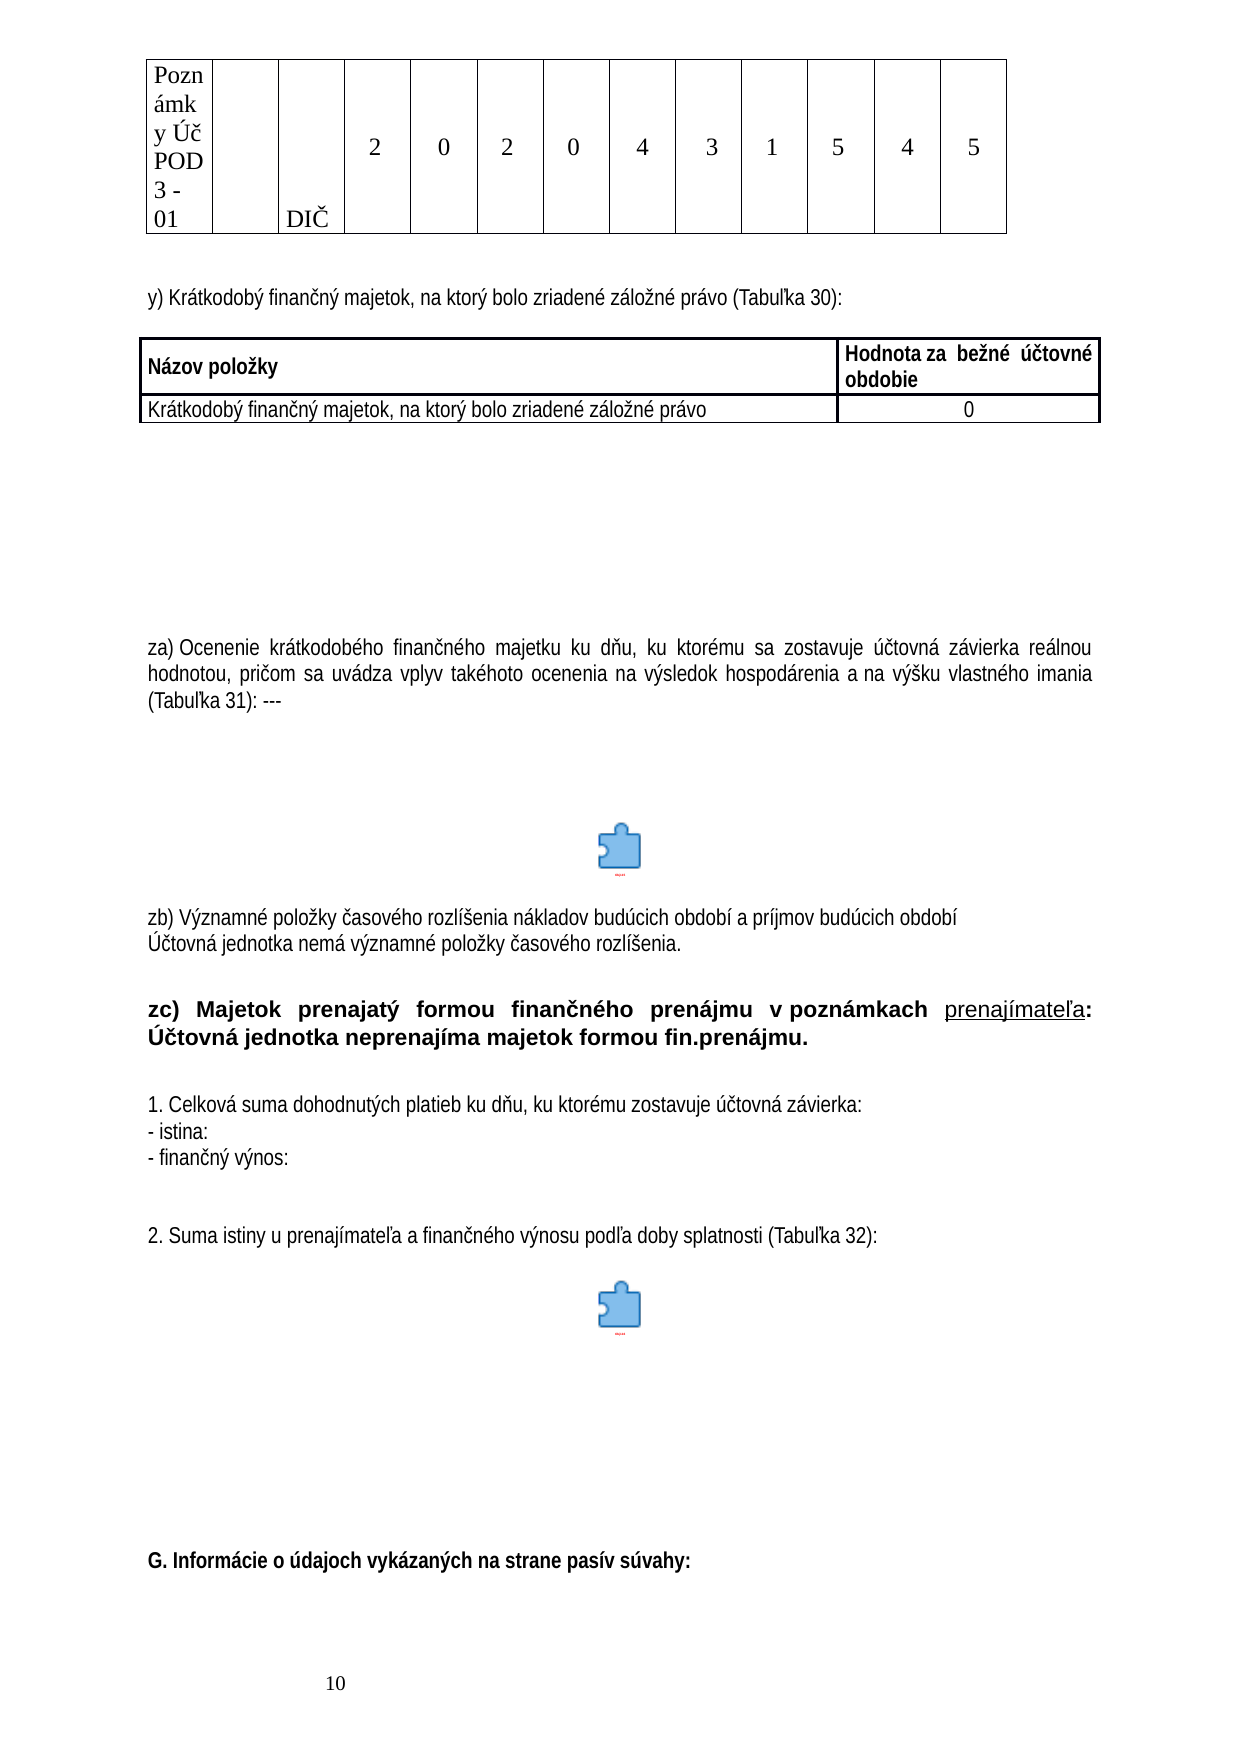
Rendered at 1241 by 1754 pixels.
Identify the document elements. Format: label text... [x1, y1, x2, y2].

text - istina: [148, 1118, 1092, 1144]
text 2. Suma istiny u prenajímateľa a finančného výnosu podľa doby splatnosti (Tabuľka 32): [148, 1222, 1092, 1248]
text - finančný výnos: [148, 1144, 1092, 1170]
text Účtovná jednotka nemá významné položky časového rozlíšenia. [148, 930, 1141, 957]
text G. Informácie o údajoch vykázaných na strane pasív súvahy: [148, 1547, 1141, 1573]
table_header Názov položky [142, 340, 836, 393]
title zc) Majetok prenajatý formou finančného prenájmu v poznámkach prenajímateľa: Účtovná jednotka neprenajíma majetok formou fin.prenájmu. [148, 990, 1092, 1050]
table_cell Krátkodobý finančný majetok, na ktorý bolo zriadené záložné právo [142, 396, 836, 422]
text y) Krátkodobý finančný majetok, na ktorý bolo zriadené záložné právo (Tabuľka 30): [148, 284, 1092, 310]
table_header Hodnota za bežné účtovné obdobie [839, 340, 1098, 393]
text zb) Významné položky časového rozlíšenia nákladov budúcich období a príjmov budúcich období [148, 904, 1092, 930]
table_cell 0 [839, 396, 1098, 422]
text za) Ocenenie krátkodobého finančného majetku ku dňu, ku ktorému sa zostavuje účtovná závierka reálnou hodnotou, pričom sa uvádza vplyv takéhoto ocenenia na výsledok hospodárenia a na výšku vlastného imania (Tabuľka 31): --- [148, 634, 1092, 713]
text 1. Celková suma dohodnutých platieb ku dňu, ku ktorému zostavuje účtovná závierka: [148, 1091, 1092, 1118]
